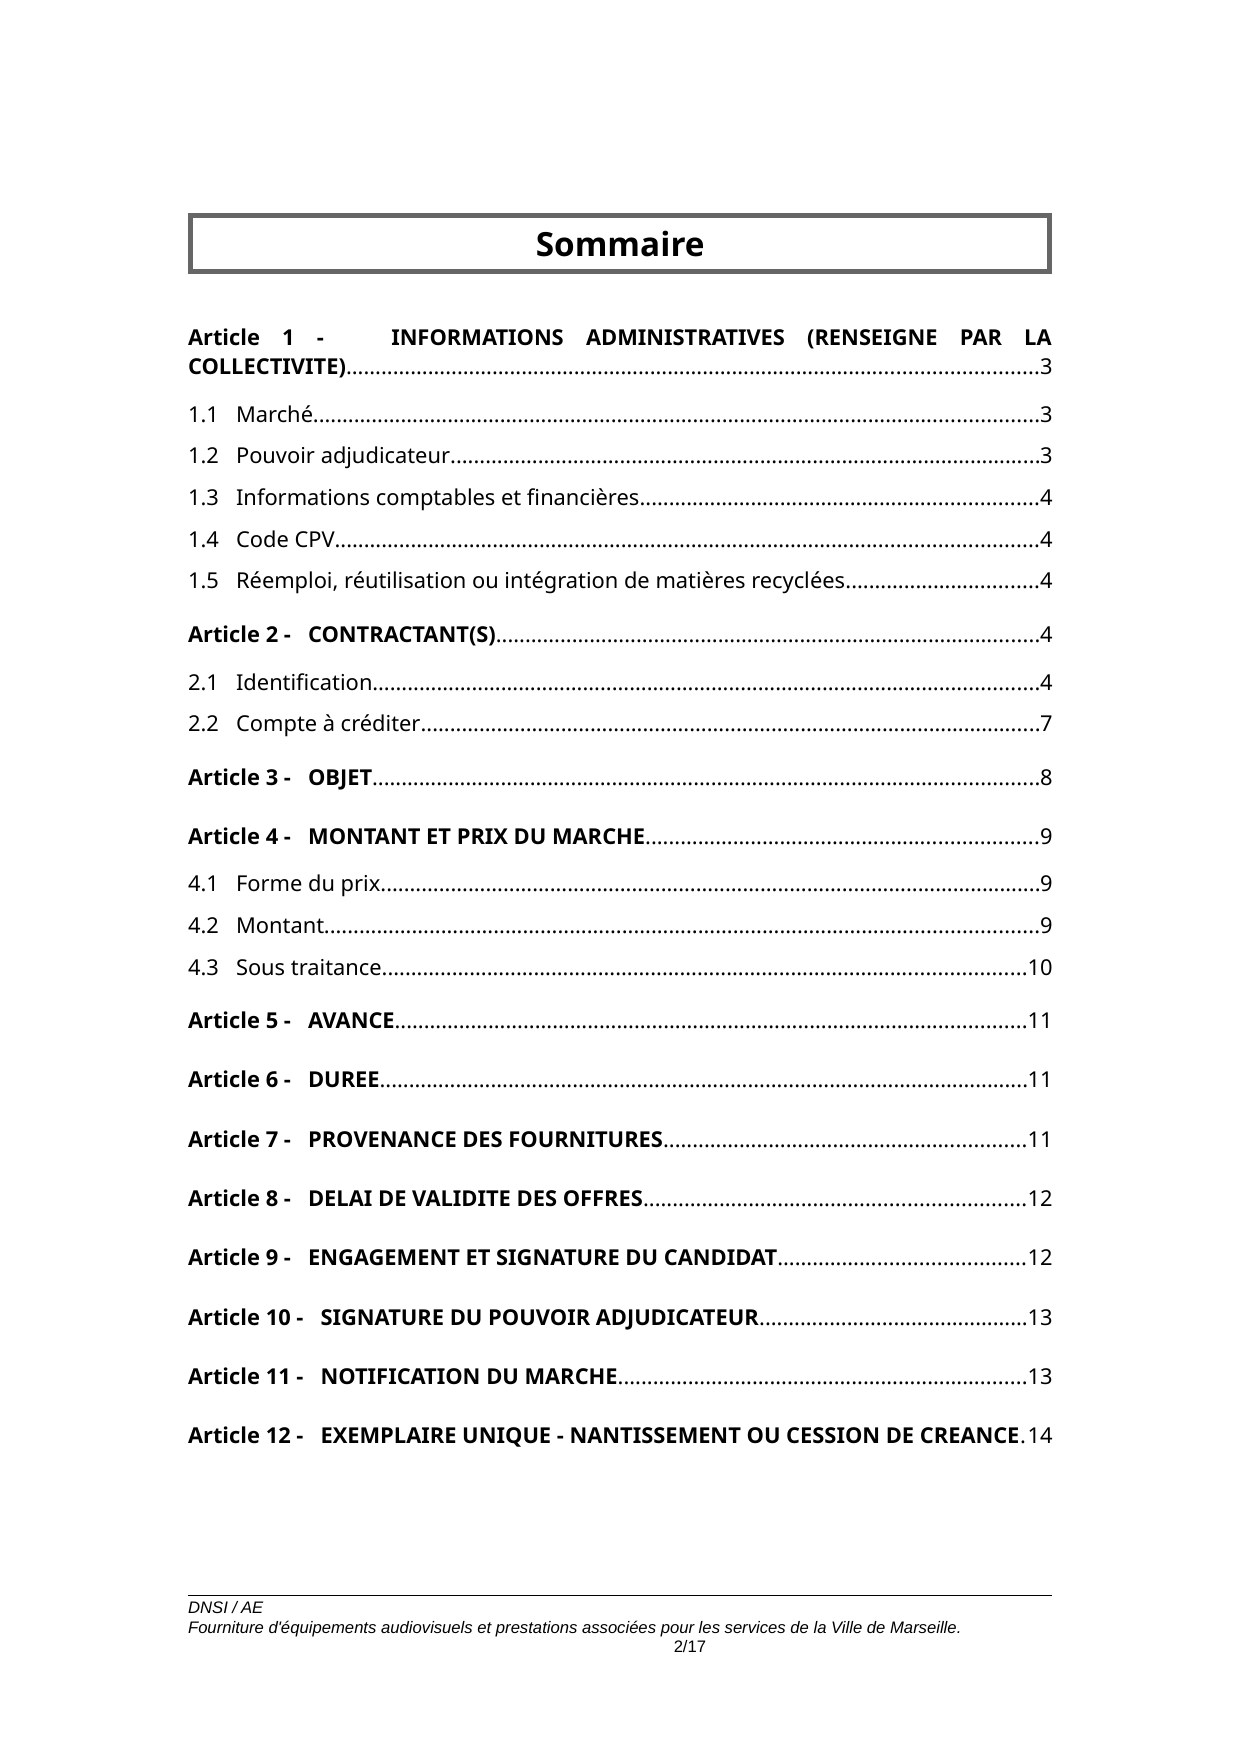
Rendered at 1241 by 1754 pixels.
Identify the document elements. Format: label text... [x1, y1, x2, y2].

text 1.5 Réemploi, réutilisation ou intégration de matières recyclées 4 [188, 566, 1052, 595]
text Article 8 - DELAI DE VALIDITE DES OFFRES 12 [188, 1183, 1052, 1213]
subtitle Sommaire [193, 218, 1047, 269]
text Article 9 - ENGAGEMENT ET SIGNATURE DU CANDIDAT 12 [188, 1242, 1052, 1272]
text Article 3 - OBJET 8 [188, 762, 1052, 791]
text Article 4 - MONTANT ET PRIX DU MARCHE 9 [188, 821, 1052, 851]
text 4.1 Forme du prix 9 [188, 868, 1052, 898]
text Article 2 - CONTRACTANT(S) 4 [188, 619, 1052, 649]
text 1.4 Code CPV 4 [188, 524, 1052, 554]
text 2.2 Compte à créditer 7 [188, 708, 1052, 738]
text Article 7 - PROVENANCE DES FOURNITURES 11 [188, 1124, 1052, 1153]
text Article 11 - NOTIFICATION DU MARCHE 13 [188, 1361, 1052, 1391]
text 1.2 Pouvoir adjudicateur 3 [188, 441, 1052, 470]
text 4.3 Sous traitance 10 [188, 952, 1052, 981]
text Article 6 - DUREE 11 [188, 1064, 1052, 1094]
text 4.2 Montant 9 [188, 910, 1052, 940]
text Article 1 - INFORMATIONS ADMINISTRATIVES (RENSEIGNE PAR LA COLLECTIVITE) 3 [188, 322, 1052, 381]
text Article 10 - SIGNATURE DU POUVOIR ADJUDICATEUR 13 [188, 1301, 1052, 1331]
text 1.3 Informations comptables et financières 4 [188, 482, 1052, 512]
text Article 12 - EXEMPLAIRE UNIQUE - NANTISSEMENT OU CESSION DE CREANCE 14 [188, 1420, 1052, 1450]
text 2.1 Identification 4 [188, 666, 1052, 696]
text Article 5 - AVANCE 11 [188, 1005, 1052, 1035]
text 1.1 Marché 3 [188, 399, 1052, 429]
